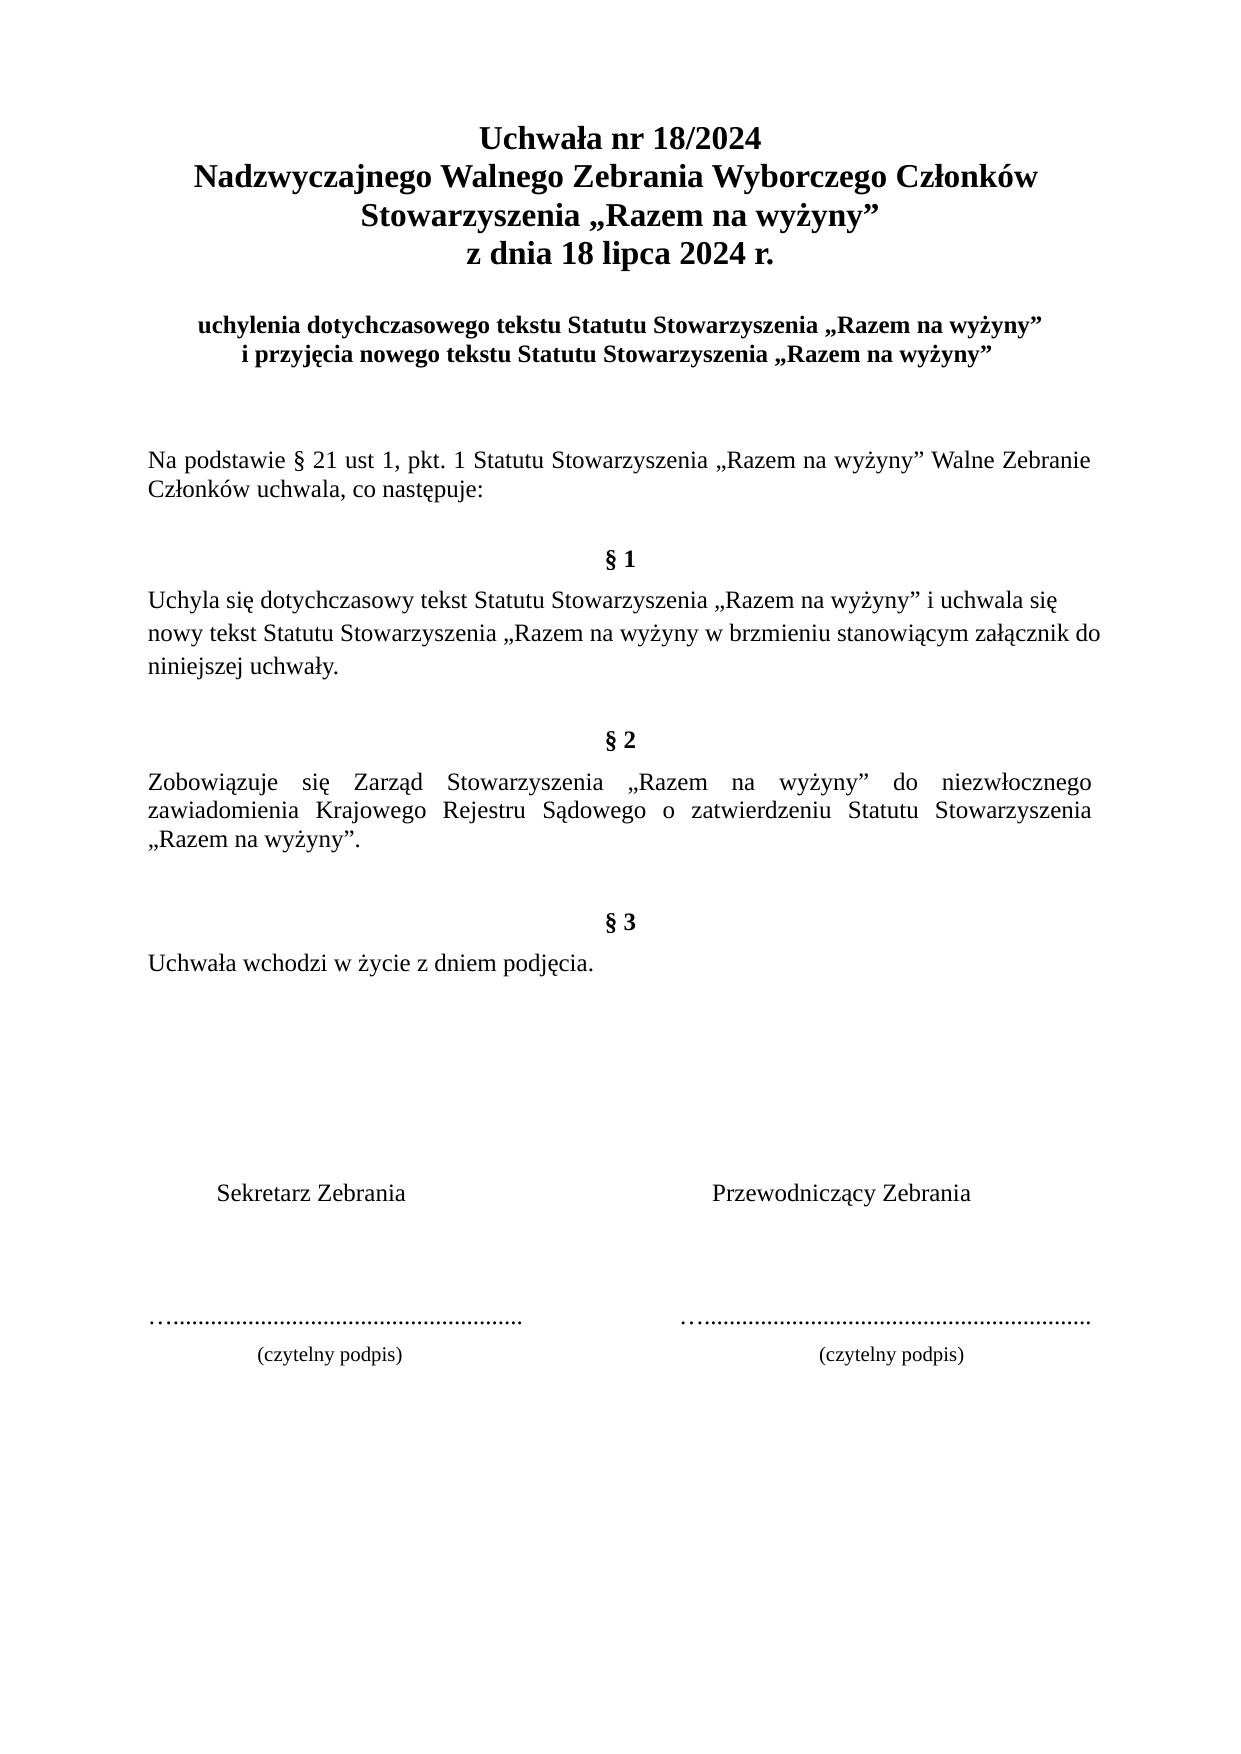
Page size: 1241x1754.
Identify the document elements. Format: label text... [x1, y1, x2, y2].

text uchylenia dotychczasowego tekstu Statutu Stowarzyszenia „Razem na wyżyny” i przyjęcia nowego tekstu Statutu Stowarzyszenia „Razem na wyżyny” [148, 310, 1093, 368]
text Nadzwyczajnego Walnego Zebrania Wyborczego Członków [148, 156, 1093, 195]
text Sekretarz Zebrania Przewodniczący Zebrania [148, 1178, 1093, 1207]
text § 1 [148, 544, 1093, 573]
text Uchwała wchodzi w życie z dniem podjęcia. [148, 948, 1093, 977]
text Uchwała nr 18/2024 [148, 118, 1093, 156]
text § 3 [148, 907, 1093, 936]
text …........................................................ ….............................................................. [148, 1301, 1093, 1330]
text Na podstawie § 21 ust 1, pkt. 1 Statutu Stowarzyszenia „Razem na wyżyny” Walne Zebranie Członków uchwala, co następuje: [148, 445, 1093, 503]
text (czytelny podpis) (czytelny podpis) [148, 1342, 1093, 1366]
text Uchyla się dotychczasowy tekst Statutu Stowarzyszenia „Razem na wyżyny” i uchwala się nowy tekst Statutu Stowarzyszenia „Razem na wyżyny w brzmieniu stanowiącym załącznik do niniejszej uchwały. [148, 585, 1102, 680]
text § 2 [148, 726, 1093, 754]
text Stowarzyszenia „Razem na wyżyny” [148, 195, 1093, 233]
text Zobowiązuje się Zarząd Stowarzyszenia „Razem na wyżyny” do niezwłocznego zawiadomienia Krajowego Rejestru Sądowego o zatwierdzeniu Statutu Stowarzyszenia „Razem na wyżyny”. [148, 767, 1093, 853]
text z dnia 18 lipca 2024 r. [148, 233, 1093, 271]
